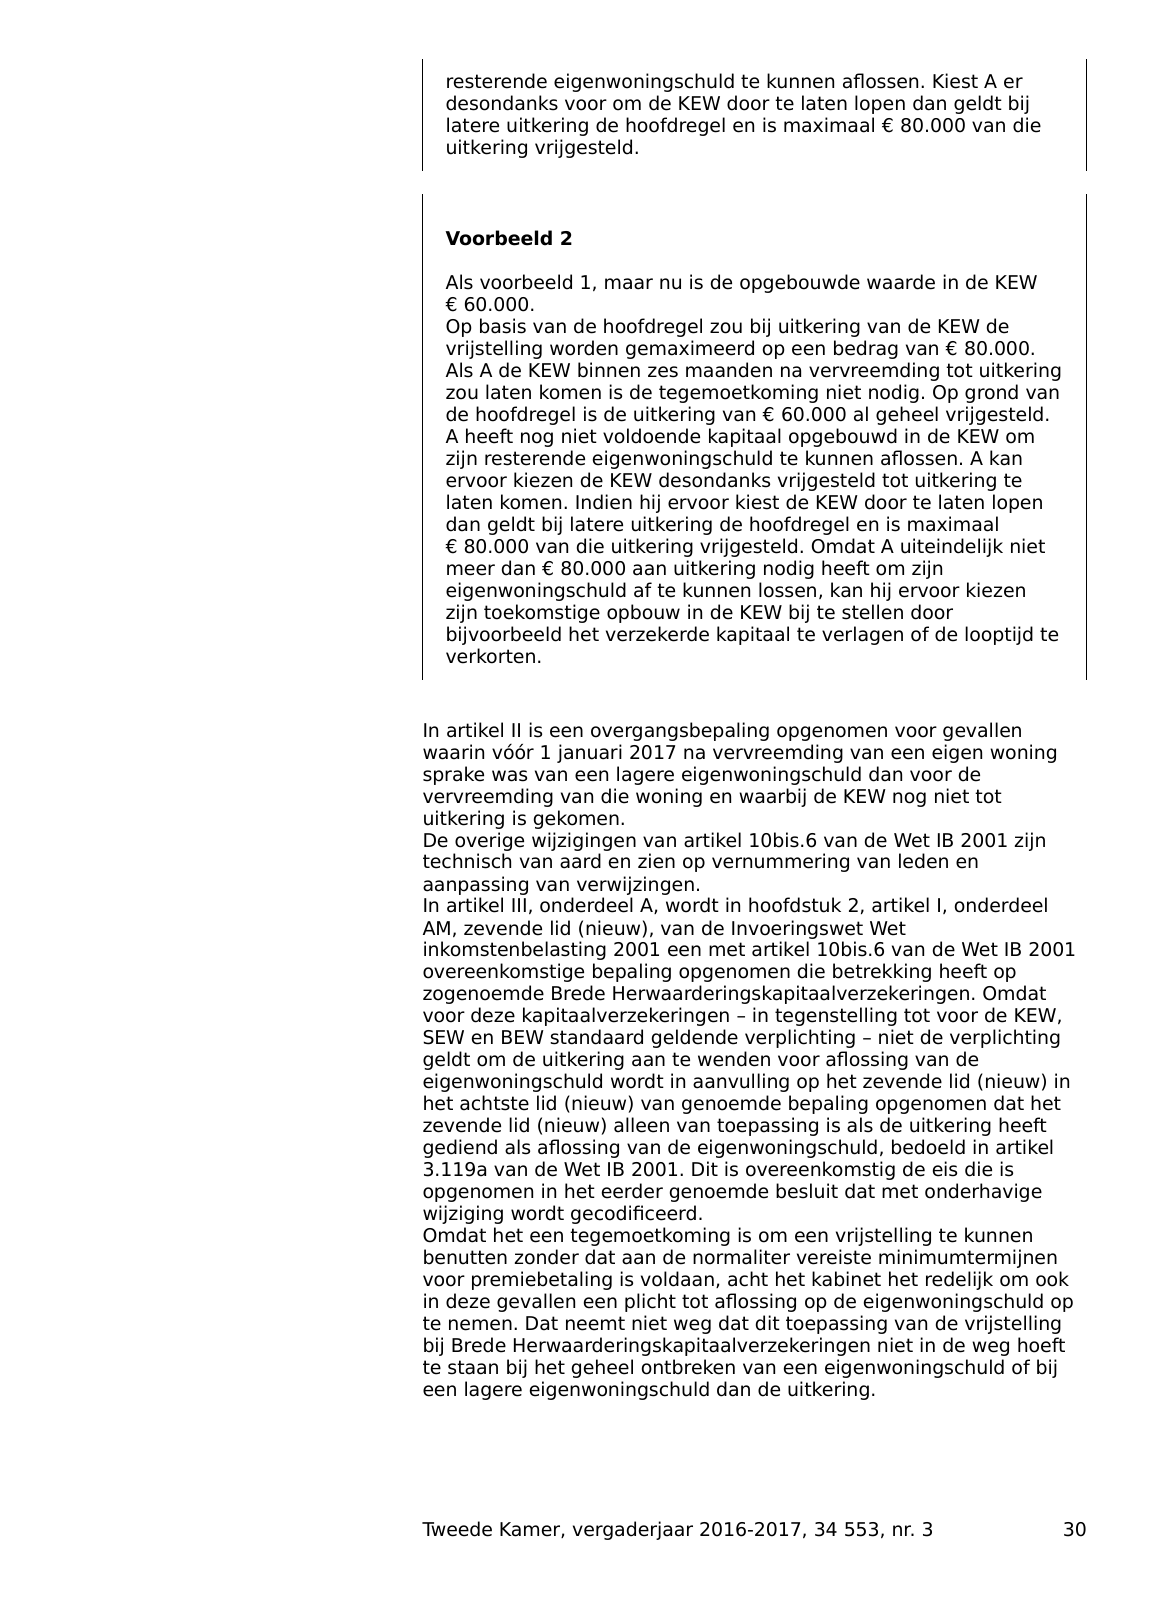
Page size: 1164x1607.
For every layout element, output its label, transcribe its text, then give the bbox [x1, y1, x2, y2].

text Omdat het een tegemoetkoming is om een vrijstelling te kunnen benutten zonder dat aan de normaliter vereiste minimumtermijnen voor premiebetaling is voldaan, acht het kabinet het redelijk om ook in deze gevallen een plicht tot aflossing op de eigenwoningschuld op te nemen. Dat neemt niet weg dat dit toepassing van de vrijstelling bij Brede Herwaarderingskapitaalverzekeringen niet in de weg hoeft te staan bij het geheel ontbreken van een eigenwoningschuld of bij een lagere eigenwoningschuld dan de uitkering. [422, 1225, 1087, 1401]
table_header resterende eigenwoningschuld te kunnen aflossen. Kiest A er desondanks voor om de KEW door te laten lopen dan geldt bij latere uitkering de hoofdregel en is maximaal € 80.000 van die uitkering vrijgesteld. [423, 59, 1086, 171]
table_header Voorbeeld 2 Als voorbeeld 1, maar nu is de opgebouwde waarde in de KEW € 60.000. Op basis van de hoofdregel zou bij uitkering van de KEW de vrijstelling worden gemaximeerd op een bedrag van € 80.000. Als A de KEW binnen zes maanden na vervreemding tot uitkering zou laten komen is de tegemoetkoming niet nodig. Op grond van de hoofdregel is de uitkering van € 60.000 al geheel vrijgesteld. A heeft nog niet voldoende kapitaal opgebouwd in de KEW om zijn resterende eigenwoningschuld te kunnen aflossen. A kan ervoor kiezen de KEW desondanks vrijgesteld tot uitkering te laten komen. Indien hij ervoor kiest de KEW door te laten lopen dan geldt bij latere uitkering de hoofdregel en is maximaal € 80.000 van die uitkering vrijgesteld. Omdat A uiteindelijk niet meer dan € 80.000 aan uitkering nodig heeft om zijn eigenwoningschuld af te kunnen lossen, kan hij ervoor kiezen zijn toekomstige opbouw in de KEW bij te stellen door bijvoorbeeld het verzekerde kapitaal te verlagen of de looptijd te verkorten. [423, 194, 1086, 680]
text De overige wijzigingen van artikel 10bis.6 van de Wet IB 2001 zijn technisch van aard en zien op vernummering van leden en aanpassing van verwijzingen. [422, 829, 1087, 895]
text In artikel II is een overgangsbepaling opgenomen voor gevallen waarin vóór 1 januari 2017 na vervreemding van een eigen woning sprake was van een lagere eigenwoningschuld dan voor de vervreemding van die woning en waarbij de KEW nog niet tot uitkering is gekomen. [422, 719, 1087, 829]
text In artikel III, onderdeel A, wordt in hoofdstuk 2, artikel I, onderdeel AM, zevende lid (nieuw), van de Invoeringswet Wet inkomstenbelasting 2001 een met artikel 10bis.6 van de Wet IB 2001 overeenkomstige bepaling opgenomen die betrekking heeft op zogenoemde Brede Herwaarderingskapitaalverzekeringen. Omdat voor deze kapitaalverzekeringen – in tegenstelling tot voor de KEW, SEW en BEW standaard geldende verplichting – niet de verplichting geldt om de uitkering aan te wenden voor aflossing van de eigenwoningschuld wordt in aanvulling op het zevende lid (nieuw) in het achtste lid (nieuw) van genoemde bepaling opgenomen dat het zevende lid (nieuw) alleen van toepassing is als de uitkering heeft gediend als aflossing van de eigenwoningschuld, bedoeld in artikel 3.119a van de Wet IB 2001. Dit is overeenkomstig de eis die is opgenomen in het eerder genoemde besluit dat met onderhavige wijziging wordt gecodificeerd. [422, 895, 1087, 1225]
